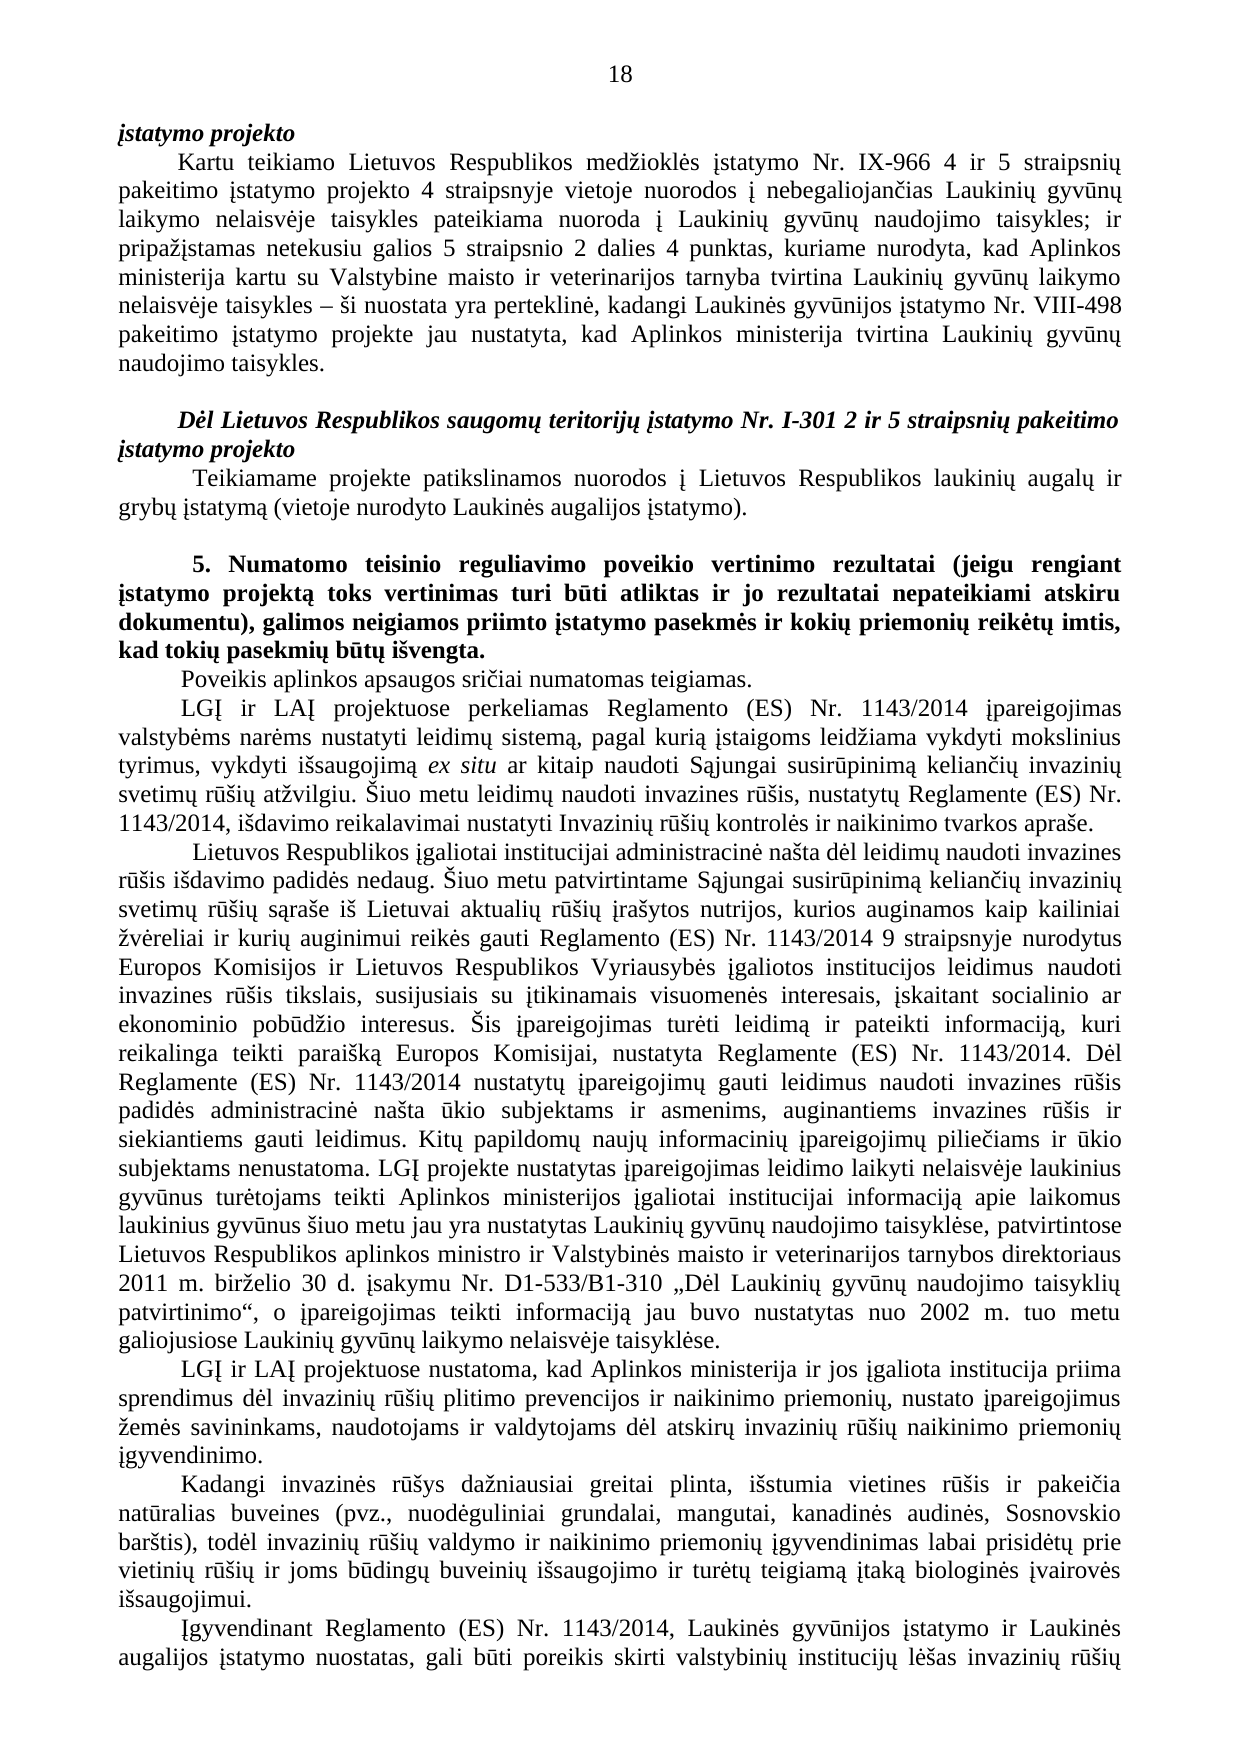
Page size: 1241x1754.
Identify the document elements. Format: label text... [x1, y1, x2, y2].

text įstatymo projekto [118, 118, 1122, 147]
text Kadangi invazinės rūšys dažniausiai greitai plinta, išstumia vietines rūšis ir pakeičia natūralias buveines (pvz., nuodėguliniai grundalai, mangutai, kanadinės audinės, Sosnovskio barštis), todėl invazinių rūšių valdymo ir naikinimo priemonių įgyvendinimas labai prisidėtų prie vietinių rūšių ir joms būdingų buveinių išsaugojimo ir turėtų teigiamą įtaką biologinės įvairovės išsaugojimui. [118, 1469, 1122, 1613]
text LGĮ ir LAĮ projektuose perkeliamas Reglamento (ES) Nr. 1143/2014 įpareigojimas valstybėms narėms nustatyti leidimų sistemą, pagal kurią įstaigoms leidžiama vykdyti mokslinius tyrimus, vykdyti išsaugojimą ex situ ar kitaip naudoti Sąjungai susirūpinimą keliančių invazinių svetimų rūšių atžvilgiu. Šiuo metu leidimų naudoti invazines rūšis, nustatytų Reglamente (ES) Nr. 1143/2014, išdavimo reikalavimai nustatyti Invazinių rūšių kontrolės ir naikinimo tvarkos apraše. [118, 693, 1122, 837]
text Dėl Lietuvos Respublikos saugomų teritorijų įstatymo Nr. I-301 2 ir 5 straipsnių pakeitimo įstatymo projekto [118, 406, 1122, 463]
text Įgyvendinant Reglamento (ES) Nr. 1143/2014, Laukinės gyvūnijos įstatymo ir Laukinės augalijos įstatymo nuostatas, gali būti poreikis skirti valstybinių institucijų lėšas invazinių rūšių [118, 1613, 1122, 1671]
text LGĮ ir LAĮ projektuose nustatoma, kad Aplinkos ministerija ir jos įgaliota institucija priima sprendimus dėl invazinių rūšių plitimo prevencijos ir naikinimo priemonių, nustato įpareigojimus žemės savininkams, naudotojams ir valdytojams dėl atskirų invazinių rūšių naikinimo priemonių įgyvendinimo. [118, 1354, 1122, 1469]
text Kartu teikiamo Lietuvos Respublikos medžioklės įstatymo Nr. IX-966 4 ir 5 straipsnių pakeitimo įstatymo projekto 4 straipsnyje vietoje nuorodos į nebegaliojančias Laukinių gyvūnų laikymo nelaisvėje taisykles pateikiama nuoroda į Laukinių gyvūnų naudojimo taisykles; ir pripažįstamas netekusiu galios 5 straipsnio 2 dalies 4 punktas, kuriame nurodyta, kad Aplinkos ministerija kartu su Valstybine maisto ir veterinarijos tarnyba tvirtina Laukinių gyvūnų laikymo nelaisvėje taisykles – ši nuostata yra perteklinė, kadangi Laukinės gyvūnijos įstatymo Nr. VIII-498 pakeitimo įstatymo projekte jau nustatyta, kad Aplinkos ministerija tvirtina Laukinių gyvūnų naudojimo taisykles. [118, 147, 1122, 377]
text Lietuvos Respublikos įgaliotai institucijai administracinė našta dėl leidimų naudoti invazines rūšis išdavimo padidės nedaug. Šiuo metu patvirtintame Sąjungai susirūpinimą keliančių invazinių svetimų rūšių sąraše iš Lietuvai aktualių rūšių įrašytos nutrijos, kurios auginamos kaip kailiniai žvėreliai ir kurių auginimui reikės gauti Reglamento (ES) Nr. 1143/2014 9 straipsnyje nurodytus Europos Komisijos ir Lietuvos Respublikos Vyriausybės įgaliotos institucijos leidimus naudoti invazines rūšis tikslais, susijusiais su įtikinamais visuomenės interesais, įskaitant socialinio ar ekonominio pobūdžio interesus. Šis įpareigojimas turėti leidimą ir pateikti informaciją, kuri reikalinga teikti paraišką Europos Komisijai, nustatyta Reglamente (ES) Nr. 1143/2014. Dėl Reglamente (ES) Nr. 1143/2014 nustatytų įpareigojimų gauti leidimus naudoti invazines rūšis padidės administracinė našta ūkio subjektams ir asmenims, auginantiems invazines rūšis ir siekiantiems gauti leidimus. Kitų papildomų naujų informacinių įpareigojimų piliečiams ir ūkio subjektams nenustatoma. LGĮ projekte nustatytas įpareigojimas leidimo laikyti nelaisvėje laukinius gyvūnus turėtojams teikti Aplinkos ministerijos įgaliotai institucijai informaciją apie laikomus laukinius gyvūnus šiuo metu jau yra nustatytas Laukinių gyvūnų naudojimo taisyklėse, patvirtintose Lietuvos Respublikos aplinkos ministro ir Valstybinės maisto ir veterinarijos tarnybos direktoriaus 2011 m. birželio 30 d. įsakymu Nr. D1-533/B1-310 „Dėl Laukinių gyvūnų naudojimo taisyklių patvirtinimo“, o įpareigojimas teikti informaciją jau buvo nustatytas nuo 2002 m. tuo metu galiojusiose Laukinių gyvūnų laikymo nelaisvėje taisyklėse. [118, 837, 1122, 1354]
text Poveikis aplinkos apsaugos sričiai numatomas teigiamas. [118, 664, 1122, 693]
text 5. Numatomo teisinio reguliavimo poveikio vertinimo rezultatai (jeigu rengiant įstatymo projektą toks vertinimas turi būti atliktas ir jo rezultatai nepateikiami atskiru dokumentu), galimos neigiamos priimto įstatymo pasekmės ir kokių priemonių reikėtų imtis, kad tokių pasekmių būtų išvengta. [118, 549, 1122, 664]
text Teikiamame projekte patikslinamos nuorodos į Lietuvos Respublikos laukinių augalų ir grybų įstatymą (vietoje nurodyto Laukinės augalijos įstatymo). [118, 463, 1122, 521]
